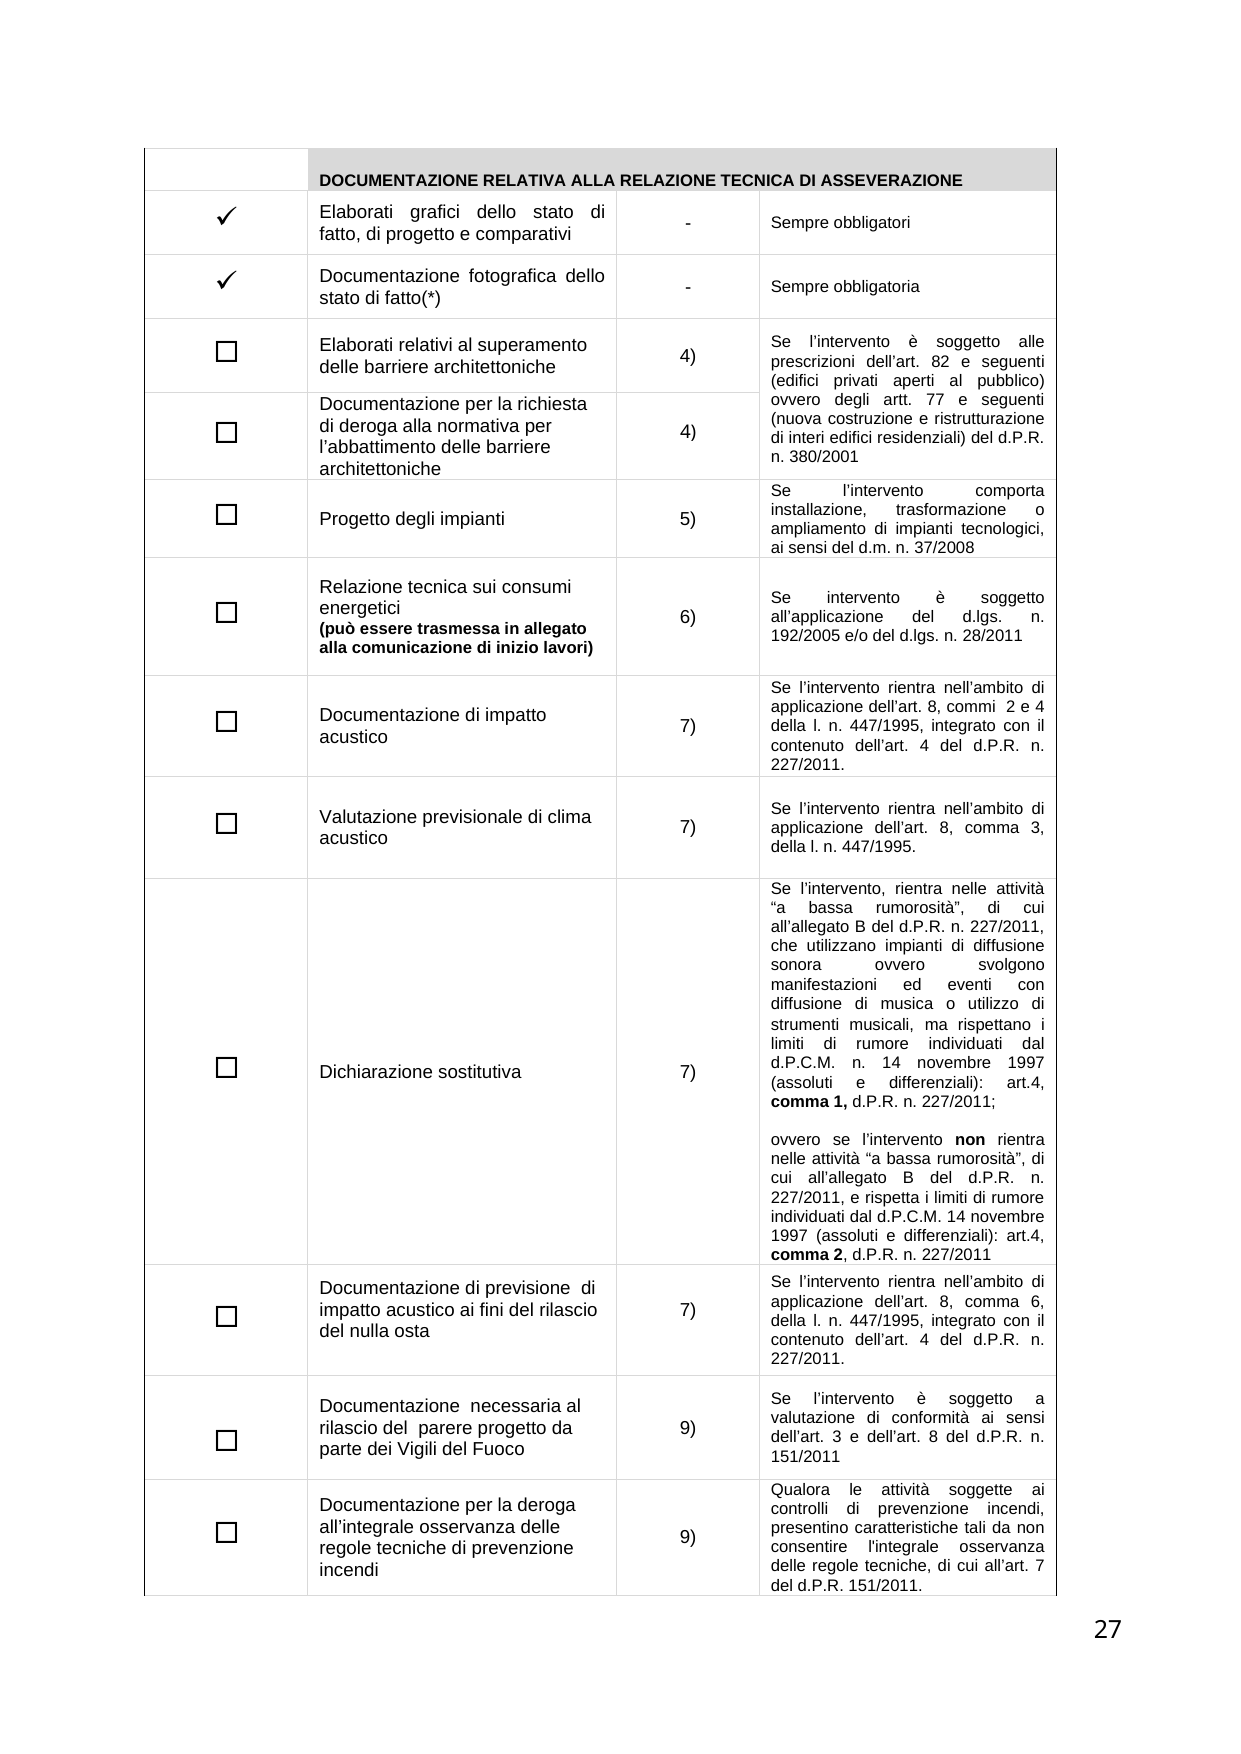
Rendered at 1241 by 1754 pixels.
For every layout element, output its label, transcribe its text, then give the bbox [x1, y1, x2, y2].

table_cell [137, 254, 144, 318]
table_cell Documentazione per la deroga all’integrale osservanza delle regole tecniche di prevenzione incendi [308, 1480, 616, 1594]
table_cell Relazione tecnica sui consumi energetici (può essere trasmessa in allegato alla comunicazione di inizio lavori) [308, 558, 616, 674]
table_cell Se l’intervento è soggetto alle prescrizioni dell’art. 82 e seguenti (edifici privati aperti al pubblico) ovvero degli artt. 77 e seguenti (nuova costruzione e ristrutturazione di interi edifici residenziali) del d.P.R. n. 380/2001 [760, 319, 1056, 479]
table_cell Documentazione necessaria al rilascio del parere progetto da parte dei Vigili del Fuoco [308, 1376, 616, 1478]
table_cell [145, 149, 308, 190]
table_cell [137, 776, 144, 877]
table_cell Valutazione previsionale di clima acustico [308, 777, 616, 877]
table_cell Se l’intervento è soggetto a valutazione di conformità ai sensi dell’art. 3 e dell’art. 8 del d.P.R. n. 151/2011 [760, 1376, 1056, 1478]
table_cell  [145, 1376, 307, 1478]
table_cell 7) [617, 1265, 759, 1375]
table_cell [137, 1264, 144, 1375]
table_cell 6) [617, 558, 759, 674]
table_cell 7) [617, 879, 759, 1264]
table_cell 9) [617, 1480, 759, 1594]
table_cell Se intervento è soggetto all’applicazione del d.lgs. n. 192/2005 e/o del d.lgs. n. 28/2011 [760, 558, 1056, 674]
table_cell Progetto degli impianti [308, 480, 616, 557]
table_cell Documentazione di impatto acustico [308, 676, 616, 776]
table_cell  [145, 558, 307, 674]
table_cell Elaborati relativi al superamento delle barriere architettoniche [308, 319, 616, 392]
table_cell 7) [617, 676, 759, 776]
table_cell Qualora le attività soggette ai controlli di prevenzione incendi, presentino caratteristiche tali da non consentire l'integrale osservanza delle regole tecniche, di cui all’art. 7 del d.P.R. 151/2011. [760, 1480, 1056, 1594]
table_cell  [145, 676, 307, 776]
table_cell Documentazione per la richiesta di deroga alla normativa per l’abbattimento delle barriere architettoniche [308, 393, 616, 479]
table_cell Se l’intervento rientra nell’ambito di applicazione dell’art. 8, commi 2 e 4 della l. n. 447/1995, integrato con il contenuto dell’art. 4 del d.P.R. n. 227/2011. [760, 676, 1056, 776]
table_cell [137, 392, 144, 479]
table_cell  [145, 480, 307, 557]
table_cell [137, 878, 144, 1264]
table_cell Documentazione fotografica dello stato di fatto(*) [308, 255, 616, 318]
table_cell [137, 318, 144, 392]
table_cell 4) [617, 393, 759, 479]
table_cell [137, 675, 144, 776]
table_cell  [145, 1480, 307, 1594]
table_cell Documentazione di previsione di impatto acustico ai fini del rilascio del nulla osta [308, 1265, 616, 1375]
table_cell Se l’intervento, rientra nelle attività “a bassa rumorosità”, di cui all’allegato B del d.P.R. n. 227/2011, che utilizzano impianti di diffusione sonora ovvero svolgono manifestazioni ed eventi con diffusione di musica o utilizzo di strumenti musicali, ma rispettano i limiti di rumore individuati dal d.P.C.M. n. 14 novembre 1997 (assoluti e differenziali): art.4, comma 1, d.P.R. n. 227/2011; ovvero se l’intervento non rientra nelle attività “a bassa rumorosità”, di cui all’allegato B del d.P.R. n. 227/2011, e rispetta i limiti di rumore individuati dal d.P.C.M. 14 novembre 1997 (assoluti e differenziali): art.4, comma 2, d.P.R. n. 227/2011 [760, 879, 1056, 1264]
table_cell Se l’intervento rientra nell’ambito di applicazione dell’art. 8, comma 3, della l. n. 447/1995. [760, 777, 1056, 877]
table_cell [137, 190, 144, 254]
table_cell  [145, 319, 307, 392]
table_cell Sempre obbligatoria [760, 255, 1056, 318]
table_cell  [145, 777, 307, 877]
table_cell  [145, 393, 307, 479]
table_cell Se l’intervento rientra nell’ambito di applicazione dell’art. 8, comma 6, della l. n. 447/1995, integrato con il contenuto dell’art. 4 del d.P.R. n. 227/2011. [760, 1265, 1056, 1375]
table_cell 9) [617, 1376, 759, 1478]
table_cell  [145, 1265, 307, 1375]
table_cell 4) [617, 319, 759, 392]
table_cell DOCUMENTAZIONE RELATIVA ALLA RELAZIONE TECNICA DI ASSEVERAZIONE [308, 149, 1056, 190]
table_cell 5) [617, 480, 759, 557]
table_cell - [617, 255, 759, 318]
table_cell Dichiarazione sostitutiva [308, 879, 616, 1264]
table_cell  [145, 255, 307, 318]
table_cell [137, 557, 144, 674]
table_cell [137, 148, 144, 190]
table_cell - [617, 191, 759, 254]
table_cell [137, 1479, 144, 1594]
table_cell  [145, 879, 307, 1264]
table_cell Se l’intervento comporta installazione, trasformazione o ampliamento di impianti tecnologici, ai sensi del d.m. n. 37/2008 [760, 480, 1056, 557]
table_cell Sempre obbligatori [760, 191, 1056, 254]
table_cell Elaborati grafici dello stato di fatto, di progetto e comparativi [308, 191, 616, 254]
table_cell [137, 479, 144, 557]
table_cell  [145, 191, 307, 254]
table_cell [137, 1375, 144, 1478]
table_cell 7) [617, 777, 759, 877]
